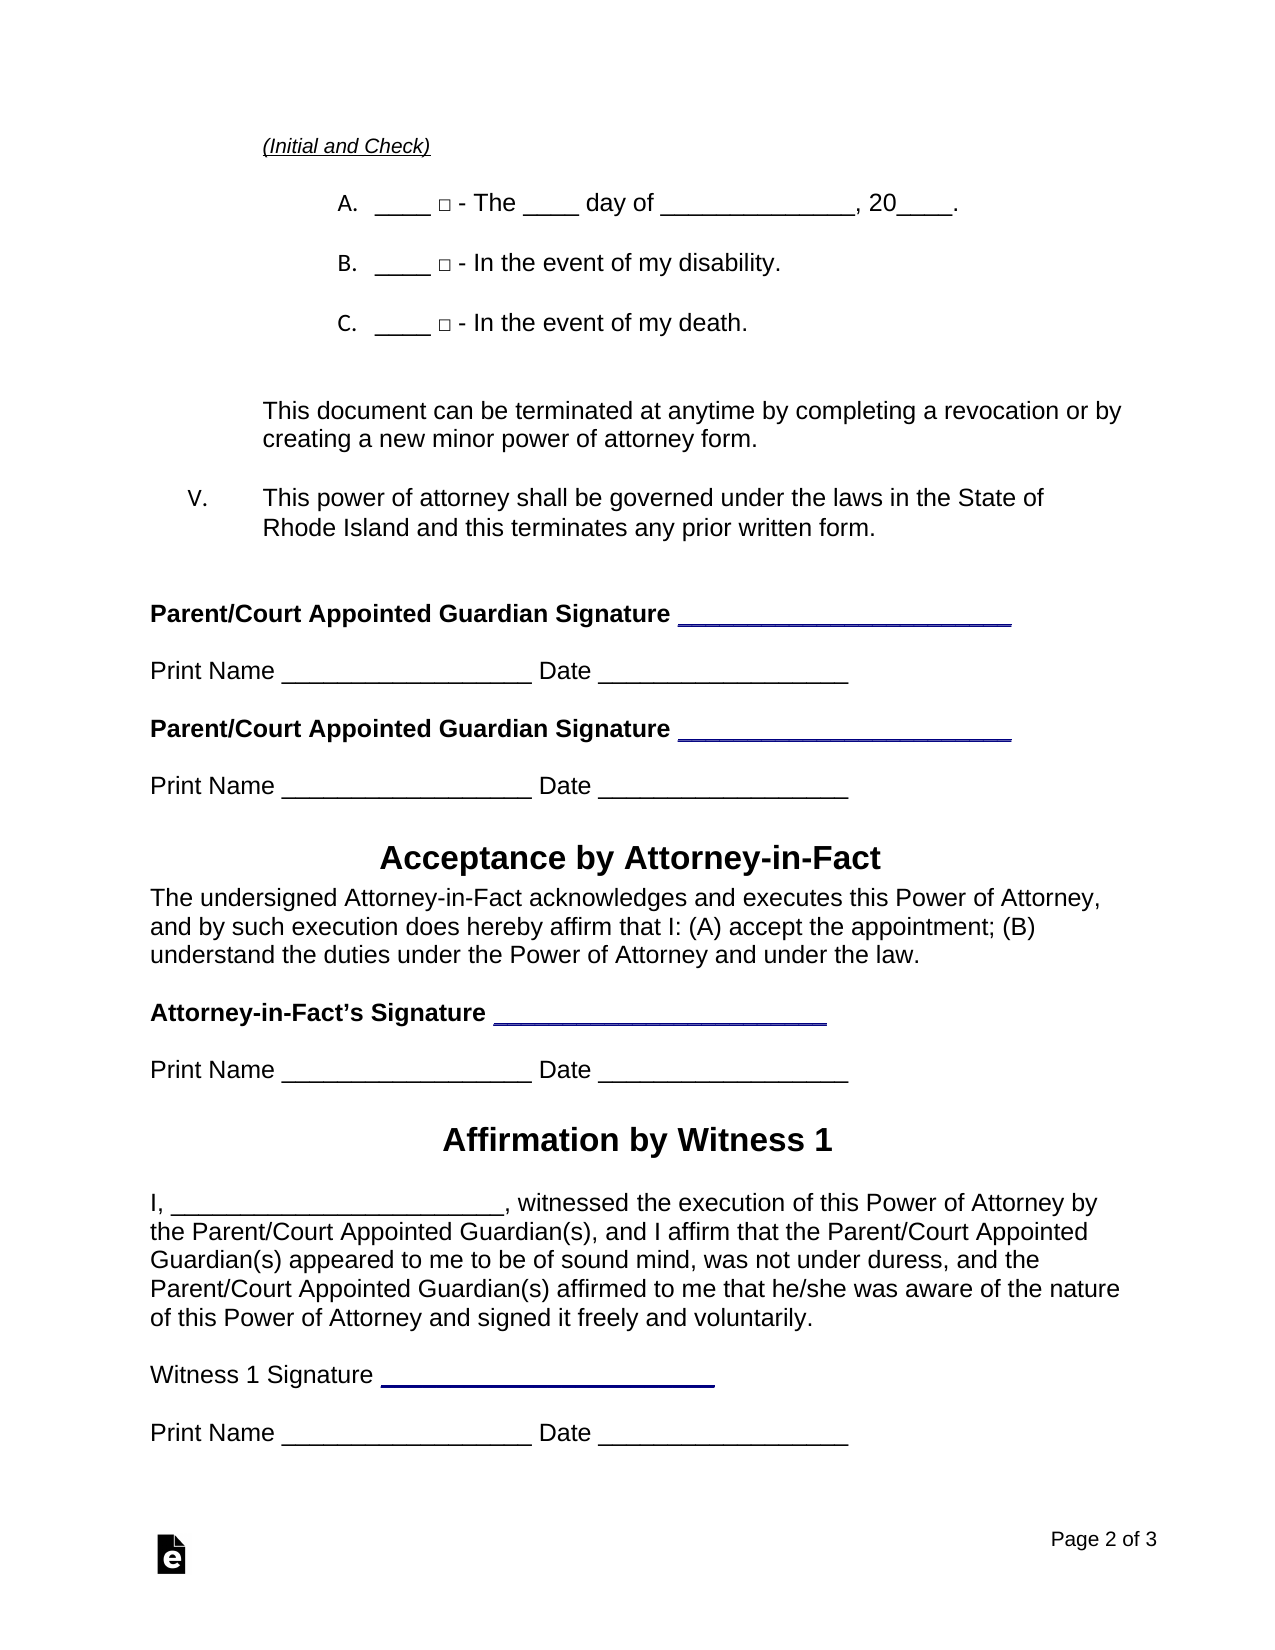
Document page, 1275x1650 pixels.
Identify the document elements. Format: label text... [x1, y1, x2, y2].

list ____ ☐ - The ____ day of ______________, 20____. [337, 187, 1125, 218]
text Witness 1 Signature ________________________ [150, 1360, 1122, 1389]
list This power of attorney shall be governed under the laws in the State of Rhode Island and this terminates any prior written form. [187, 482, 1125, 541]
text The undersigned Attorney-in-Fact acknowledges and executes this Power of Attorney, and by such execution does hereby affirm that I: (A) accept the appointment; (B) understand the duties under the Power of Attorney and under the law. [150, 883, 1118, 969]
text Print Name __________________ Date __________________ [150, 1056, 1122, 1084]
text Attorney-in-Fact’s Signature ________________________ [150, 998, 1122, 1027]
text I, ________________________, witnessed the execution of this Power of Attorney by the Parent/Court Appointed Guardian(s), and I affirm that the Parent/Court Appointed Guardian(s) appeared to me to be of sound mind, was not under duress, and the Parent/Court Appointed Guardian(s) affirmed to me that he/she was aware of the nature of this Power of Attorney and signed it freely and voluntarily. [150, 1188, 1122, 1332]
text Print Name __________________ Date __________________ [150, 1418, 1122, 1447]
text Affirmation by Witness 1 [150, 1120, 1125, 1159]
list ____ ☐ - In the event of my death. [337, 307, 1125, 338]
text Print Name __________________ Date __________________ [150, 771, 1122, 800]
text (Initial and Check) [262, 134, 1125, 158]
text This document can be terminated at anytime by completing a revocation or by creating a new minor power of attorney form. [262, 396, 1125, 453]
text Acceptance by Attorney-in-Fact [159, 838, 1101, 877]
text Print Name __________________ Date __________________ [150, 656, 1122, 685]
list ____ ☐ - In the event of my disability. [337, 247, 1125, 278]
text Parent/Court Appointed Guardian Signature ________________________ [150, 599, 1122, 627]
text Parent/Court Appointed Guardian Signature ________________________ [150, 714, 1122, 742]
